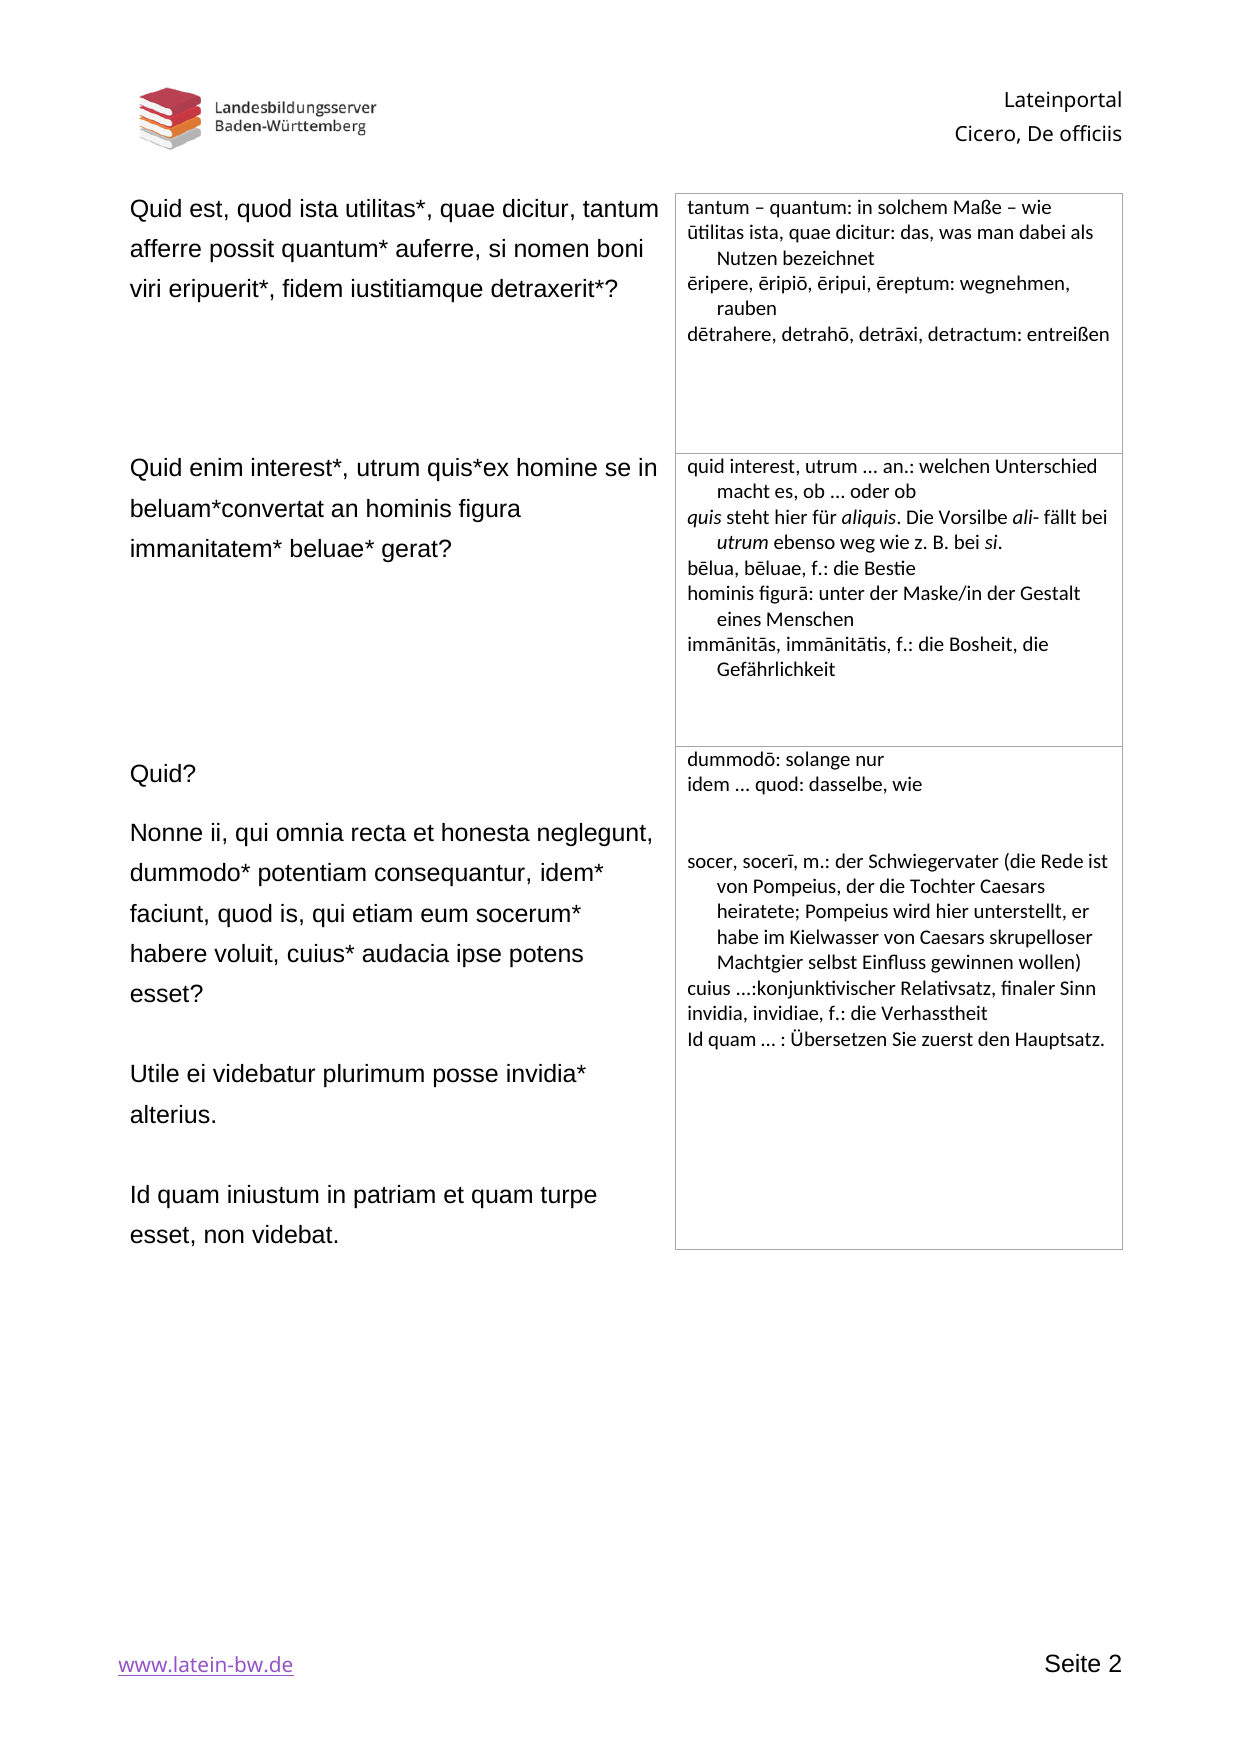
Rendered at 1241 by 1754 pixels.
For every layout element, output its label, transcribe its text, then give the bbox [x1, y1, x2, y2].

table_cell quid interest, utrum ... an.: welchen Unterschied macht es, ob ... oder ob quis steht hier für aliquis. Die Vorsilbe ali- fällt bei utrum ebenso weg wie z. B. bei si. bēlua, bēluae, f.: die Bestie hominis figurā: unter der Maske/in der Gestalt eines Menschen immānitās, immānitātis, f.: die Bosheit, die Gefährlichkeit [676, 454, 1122, 746]
table_cell Quid? Nonne ii, qui omnia recta et honesta neglegunt, dummodo* potentiam consequantur, idem* faciunt, quod is, qui etiam eum socerum* habere voluit, cuius* audacia ipse potens esset? Utile ei videbatur plurimum posse invidia* alterius. Id quam iniustum in patriam et quam turpe esset, non videbat. [118, 746, 675, 1249]
table_cell dummodō: solange nur idem ... quod: dasselbe, wie socer, socerī, m.: der Schwiegervater (die Rede ist von Pompeius, der die Tochter Caesars heiratete; Pompeius wird hier unterstellt, er habe im Kielwasser von Caesars skrupelloser Machtgier selbst Einfluss gewinnen wollen) cuius ...:konjunktivischer Relativsatz, finaler Sinn invidia, invidiae, f.: die Verhasstheit Id quam … : Übersetzen Sie zuerst den Hauptsatz. [676, 747, 1122, 1249]
table_cell Quid enim interest*, utrum quis*ex homine se in beluam*convertat an hominis figura immanitatem* beluae* gerat? [118, 453, 675, 746]
table_cell tantum – quantum: in solchem Maße – wie ūtilitas ista, quae dicitur: das, was man dabei als Nutzen bezeichnet ēripere, ēripiō, ēripui, ēreptum: wegnehmen, rauben dētrahere, detrahō, detrāxi, detractum: entreißen [676, 194, 1122, 453]
table_cell Quid est, quod ista utilitas*, quae dicitur, tantum afferre possit quantum* auferre, si nomen boni viri eripuerit*, fidem iustitiamque detraxerit*? [118, 193, 675, 453]
picture [129, 76, 380, 157]
